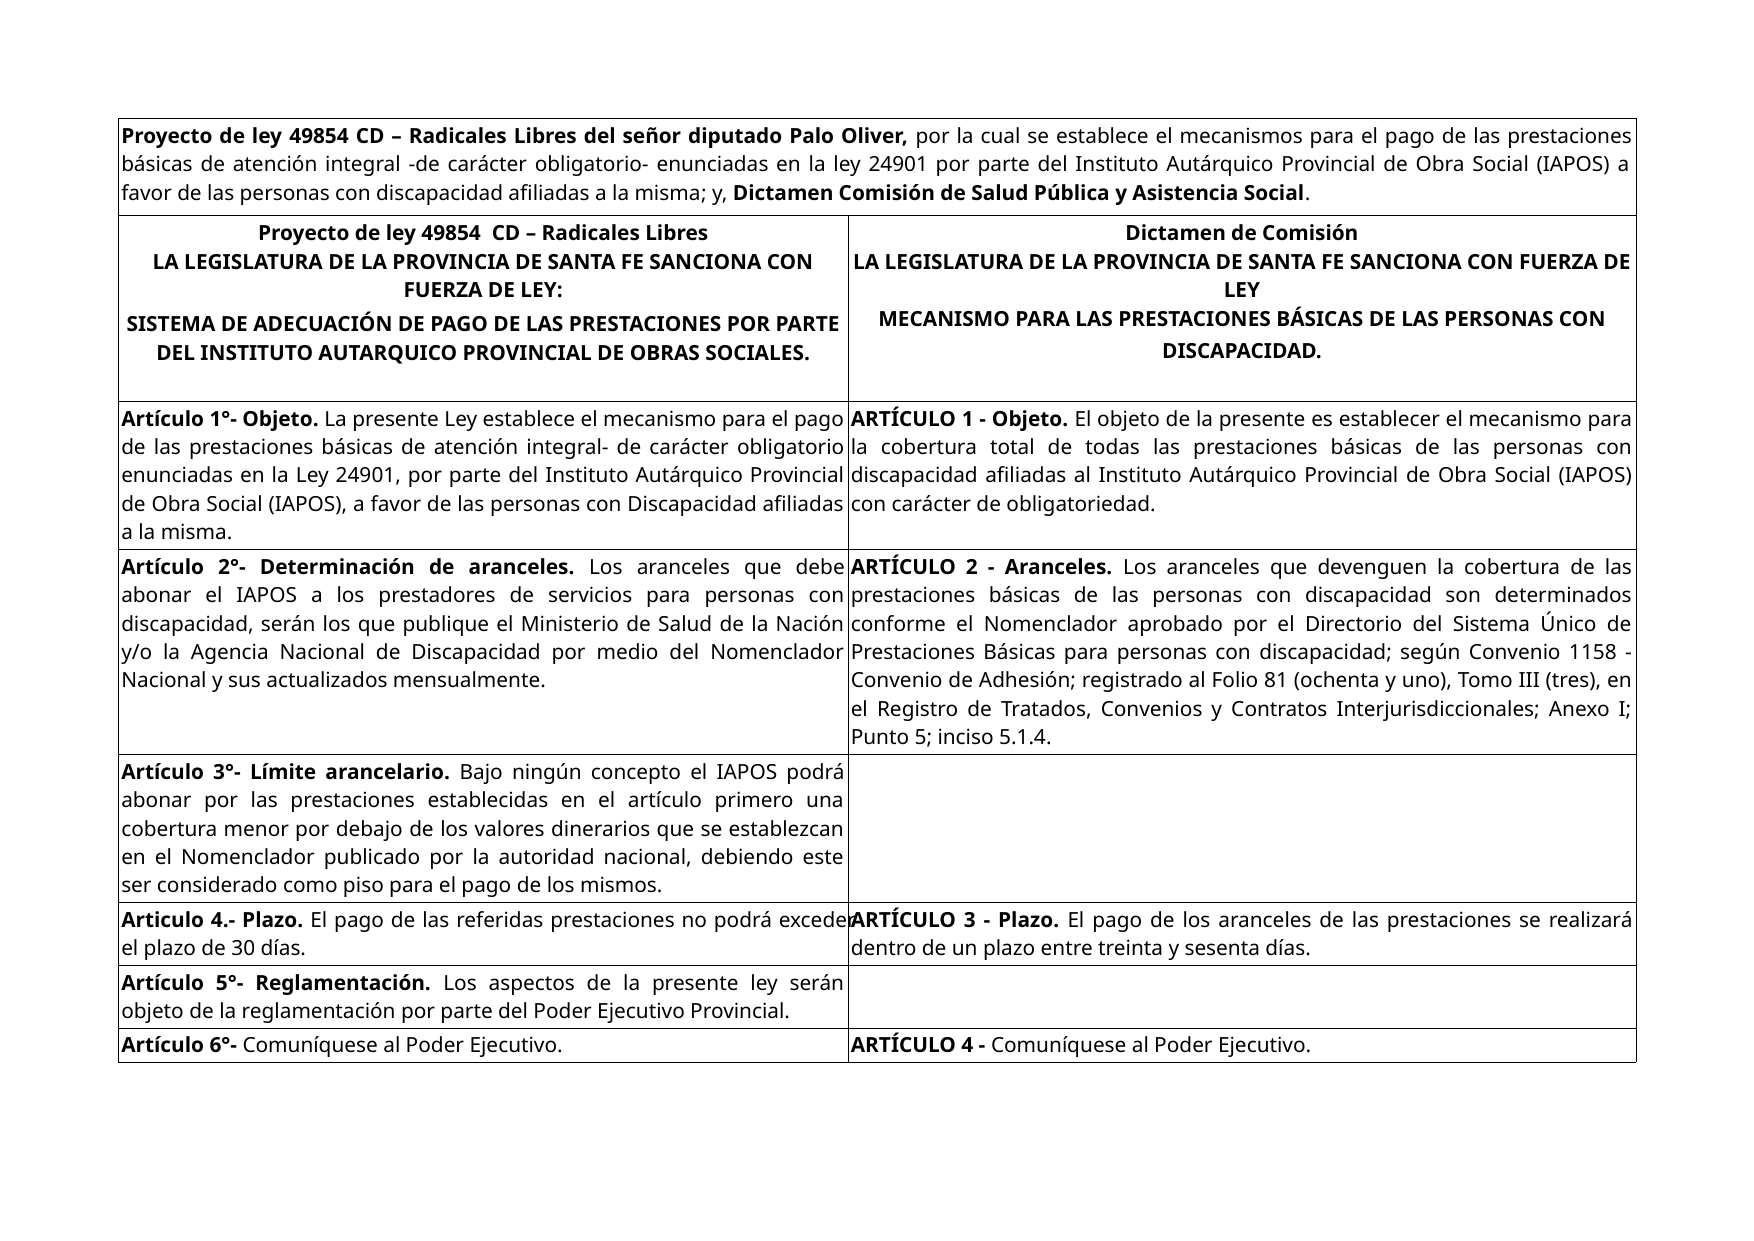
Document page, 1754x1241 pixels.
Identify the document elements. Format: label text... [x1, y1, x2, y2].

table_cell Artículo 3°- Límite arancelario. Bajo ningún concepto el IAPOS podrá abonar por las prestaciones establecidas en el artículo primero una cobertura menor por debajo de los valores dinerarios que se establezcan en el Nomenclador publicado por la autoridad nacional, debiendo este ser considerado como piso para el pago de los mismos. [119, 755, 848, 902]
table_cell Proyecto de ley 49854 CD – Radicales Libres LA LEGISLATURA DE LA PROVINCIA DE SANTA FE SANCIONA CON FUERZA DE LEY: SISTEMA DE ADECUACIÓN DE PAGO DE LAS PRESTACIONES POR PARTE DEL INSTITUTO AUTARQUICO PROVINCIAL DE OBRAS SOCIALES. [119, 216, 848, 401]
table_cell ARTÍCULO 4 - Comuníquese al Poder Ejecutivo. [849, 1029, 1636, 1062]
table_header Proyecto de ley 49854 CD – Radicales Libres del señor diputado Palo Oliver, por la cual se establece el mecanismos para el pago de las prestaciones básicas de atención integral -de carácter obligatorio- enunciadas en la ley 24901 por parte del Instituto Autárquico Provincial de Obra Social (IAPOS) a favor de las personas con discapacidad afiliadas a la misma; y, Dictamen Comisión de Salud Pública y Asistencia Social. [119, 119, 1636, 215]
table_cell ARTÍCULO 1 - Objeto. El objeto de la presente es establecer el mecanismo para la cobertura total de todas las prestaciones básicas de las personas con discapacidad afiliadas al Instituto Autárquico Provincial de Obra Social (IAPOS) con carácter de obligatoriedad. [849, 402, 1636, 549]
table_cell Artículo 6°- Comuníquese al Poder Ejecutivo. [119, 1029, 848, 1062]
table_cell ARTÍCULO 3 - Plazo. El pago de los aranceles de las prestaciones se realizará dentro de un plazo entre treinta y sesenta días. [849, 903, 1636, 965]
table_cell Dictamen de Comisión LA LEGISLATURA DE LA PROVINCIA DE SANTA FE SANCIONA CON FUERZA DE LEY MECANISMO PARA LAS PRESTACIONES BÁSICAS DE LAS PERSONAS CON DISCAPACIDAD. [849, 216, 1636, 401]
table_cell [849, 966, 1636, 1027]
table_cell Artículo 1°- Objeto. La presente Ley establece el mecanismo para el pago de las prestaciones básicas de atención integral- de carácter obligatorio enunciadas en la Ley 24901, por parte del Instituto Autárquico Provincial de Obra Social (IAPOS), a favor de las personas con Discapacidad afiliadas a la misma. [119, 402, 848, 549]
table_cell [849, 755, 1636, 902]
table_cell ARTÍCULO 2 - Aranceles. Los aranceles que devenguen la cobertura de las prestaciones básicas de las personas con discapacidad son determinados conforme el Nomenclador aprobado por el Directorio del Sistema Único de Prestaciones Básicas para personas con discapacidad; según Convenio 1158 - Convenio de Adhesión; registrado al Folio 81 (ochenta y uno), Tomo III (tres), en el Registro de Tratados, Convenios y Contratos Interjurisdiccionales; Anexo I; Punto 5; inciso 5.1.4. [849, 550, 1636, 754]
table_cell Artículo 2°- Determinación de aranceles. Los aranceles que debe abonar el IAPOS a los prestadores de servicios para personas con discapacidad, serán los que publique el Ministerio de Salud de la Nación y/o la Agencia Nacional de Discapacidad por medio del Nomenclador Nacional y sus actualizados mensualmente. [119, 550, 848, 754]
table_cell Artículo 5°- Reglamentación. Los aspectos de la presente ley serán objeto de la reglamentación por parte del Poder Ejecutivo Provincial. [119, 966, 848, 1027]
table_cell Articulo 4.- Plazo. El pago de las referidas prestaciones no podrá exceder el plazo de 30 días. [119, 903, 848, 965]
